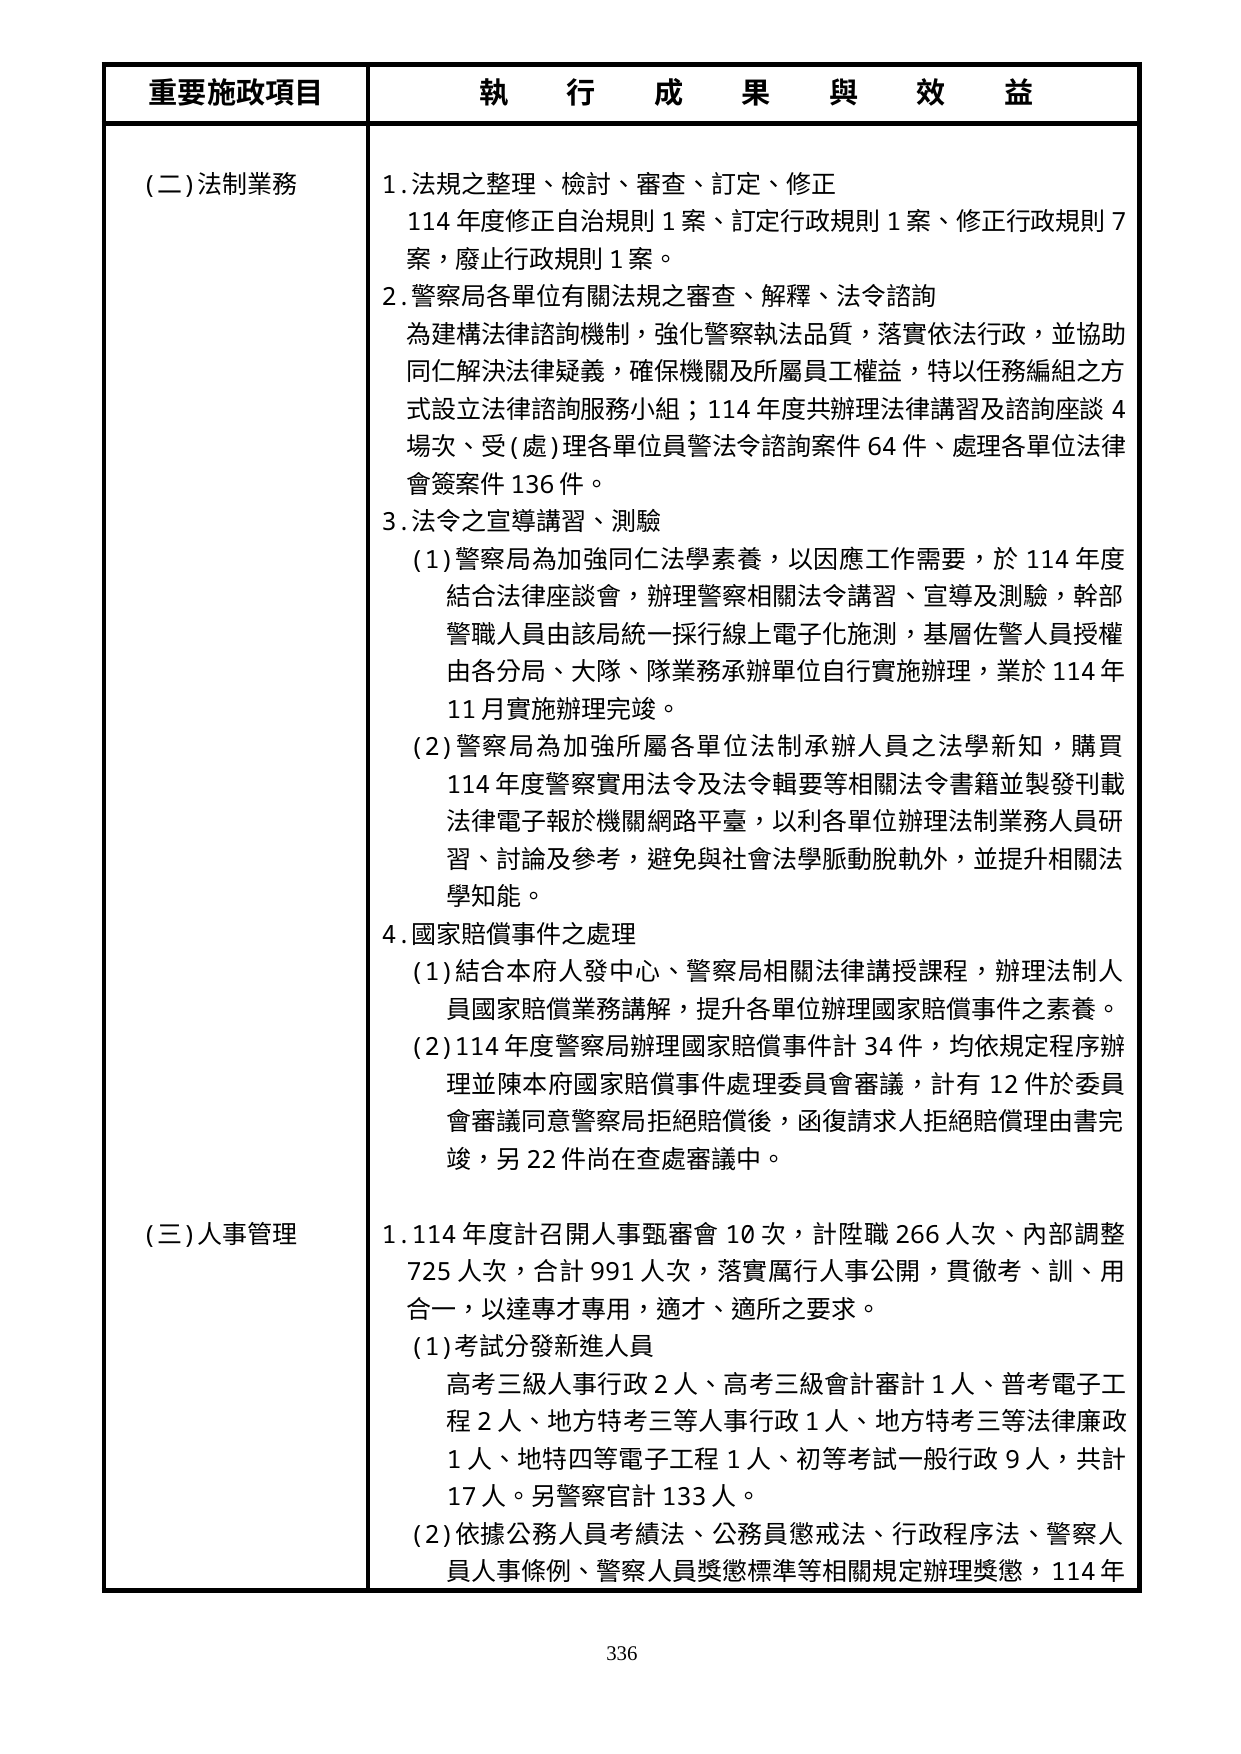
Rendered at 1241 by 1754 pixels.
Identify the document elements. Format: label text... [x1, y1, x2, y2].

table_header 執 行 成 果 與 效 益 [370, 67, 1137, 121]
table_cell (二)法制業務 (三)人事管理 [106, 126, 366, 1588]
table_header 重要施政項目 [106, 67, 366, 121]
table_cell 1.法規之整理、檢討、審查、訂定、修正 114年度修正自治規則1案、訂定行政規則1案、修正行政規則7案，廢止行政規則1案。 2.警察局各單位有關法規之審查、解釋、法令諮詢 為建構法律諮詢機制，強化警察執法品質，落實依法行政，並協助同仁解決法律疑義，確保機關及所屬員工權益，特以任務編組之方式設立法律諮詢服務小組；114年度共辦理法律講習及諮詢座談4場次、受(處)理各單位員警法令諮詢案件64件、處理各單位法律會簽案件136件。 3.法令之宣導講習、測驗 (1)警察局為加強同仁法學素養，以因應工作需要，於114年度結合法律座談會，辦理警察相關法令講習、宣導及測驗，幹部警職人員由該局統一採行線上電子化施測，基層佐警人員授權由各分局、大隊、隊業務承辦單位自行實施辦理，業於114年11月實施辦理完竣。 (2)警察局為加強所屬各單位法制承辦人員之法學新知，購買114年度警察實用法令及法令輯要等相關法令書籍並製發刊載法律電子報於機關網路平臺，以利各單位辦理法制業務人員研習、討論及參考，避免與社會法學脈動脫軌外，並提升相關法學知能。 4.國家賠償事件之處理 (1)結合本府人發中心、警察局相關法律講授課程，辦理法制人員國家賠償業務講解，提升各單位辦理國家賠償事件之素養。 (2)114年度警察局辦理國家賠償事件計34件，均依規定程序辦理並陳本府國家賠償事件處理委員會審議，計有12件於委員會審議同意警察局拒絕賠償後，函復請求人拒絕賠償理由書完竣，另22件尚在查處審議中。 1.114年度計召開人事甄審會10次，計陞職266人次、內部調整725人次，合計991人次，落實厲行人事公開，貫徹考、訓、用合一，以達專才專用，適才、適所之要求。 (1)考試分發新進人員 高考三級人事行政2人、高考三級會計審計1人、普考電子工程2人、地方特考三等人事行政1人、地方特考三等法律廉政1人、地特四等電子工程1人、初等考試一般行政9人，共計17人。另警察官計133人。 (2)依據公務人員考績法、公務員懲戒法、行政程序法、警察人員人事條例、警察人員獎懲標準等相關規定辦理獎懲，114年 [370, 126, 1137, 1588]
